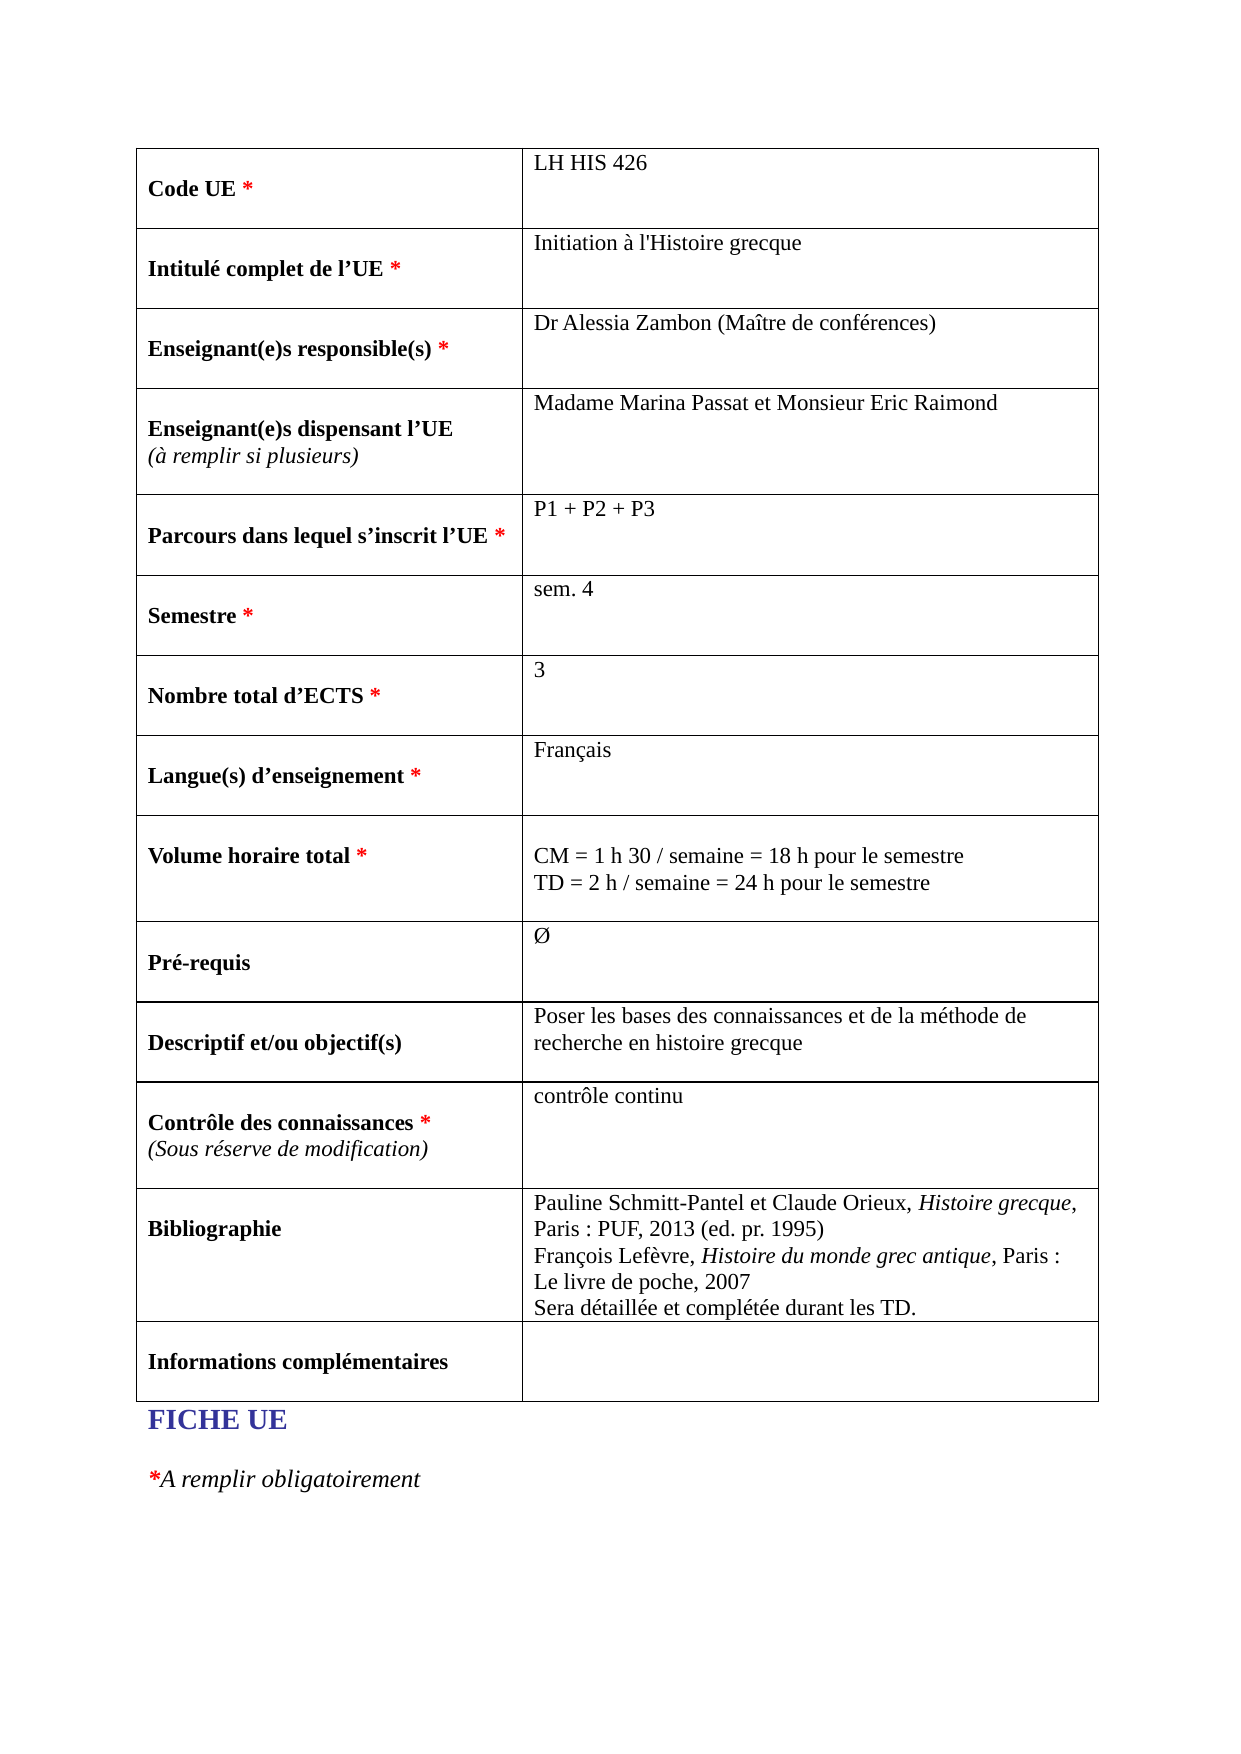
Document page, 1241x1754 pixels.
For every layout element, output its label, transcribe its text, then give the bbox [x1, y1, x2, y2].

table_cell contrôle continu [523, 1083, 1098, 1188]
table_cell Parcours dans lequel s’inscrit l’UE * [137, 495, 522, 574]
table_cell Bibliographie [137, 1189, 522, 1321]
table_cell Langue(s) d’enseignement * [137, 736, 522, 815]
table_cell Enseignant(e)s dispensant l’UE (à remplir si plusieurs) [137, 389, 522, 494]
table_header LH HIS 426 [523, 149, 1098, 228]
table_cell Intitulé complet de l’UE * [137, 229, 522, 308]
table_cell Contrôle des connaissances * (Sous réserve de modification) [137, 1083, 522, 1188]
table_cell Madame Marina Passat et Monsieur Eric Raimond [523, 389, 1098, 494]
table_cell Français [523, 736, 1098, 815]
table_cell Semestre * [137, 576, 522, 654]
table_cell Pauline Schmitt-Pantel et Claude Orieux, Histoire grecque, Paris : PUF, 2013 (ed. pr. 1995) François Lefèvre, Histoire du monde grec antique, Paris : Le livre de poche, 2007 Sera détaillée et complétée durant les TD. [523, 1189, 1098, 1321]
table_cell Volume horaire total * [137, 816, 522, 921]
table_cell Poser les bases des connaissances et de la méthode de recherche en histoire grecque [523, 1003, 1098, 1081]
text *A remplir obligatoirement [148, 1464, 1093, 1493]
table_cell sem. 4 [523, 576, 1098, 654]
table_cell Informations complémentaires [137, 1322, 522, 1401]
table_cell Ø [523, 922, 1098, 1001]
table_cell Descriptif et/ou objectif(s) [137, 1003, 522, 1081]
table_cell Nombre total d’ECTS * [137, 656, 522, 735]
table_cell Initiation à l'Histoire grecque [523, 229, 1098, 308]
table_cell 3 [523, 656, 1098, 735]
table_cell Enseignant(e)s responsible(s) * [137, 309, 522, 388]
table_header Code UE * [137, 149, 522, 228]
table_cell P1 + P2 + P3 [523, 495, 1098, 574]
table_cell Pré-requis [137, 922, 522, 1001]
table_cell [523, 1322, 1098, 1401]
text FICHE UE [148, 1402, 1093, 1435]
table_cell CM = 1 h 30 / semaine = 18 h pour le semestre TD = 2 h / semaine = 24 h pour le semestre [523, 816, 1098, 921]
table_cell Dr Alessia Zambon (Maître de conférences) [523, 309, 1098, 388]
